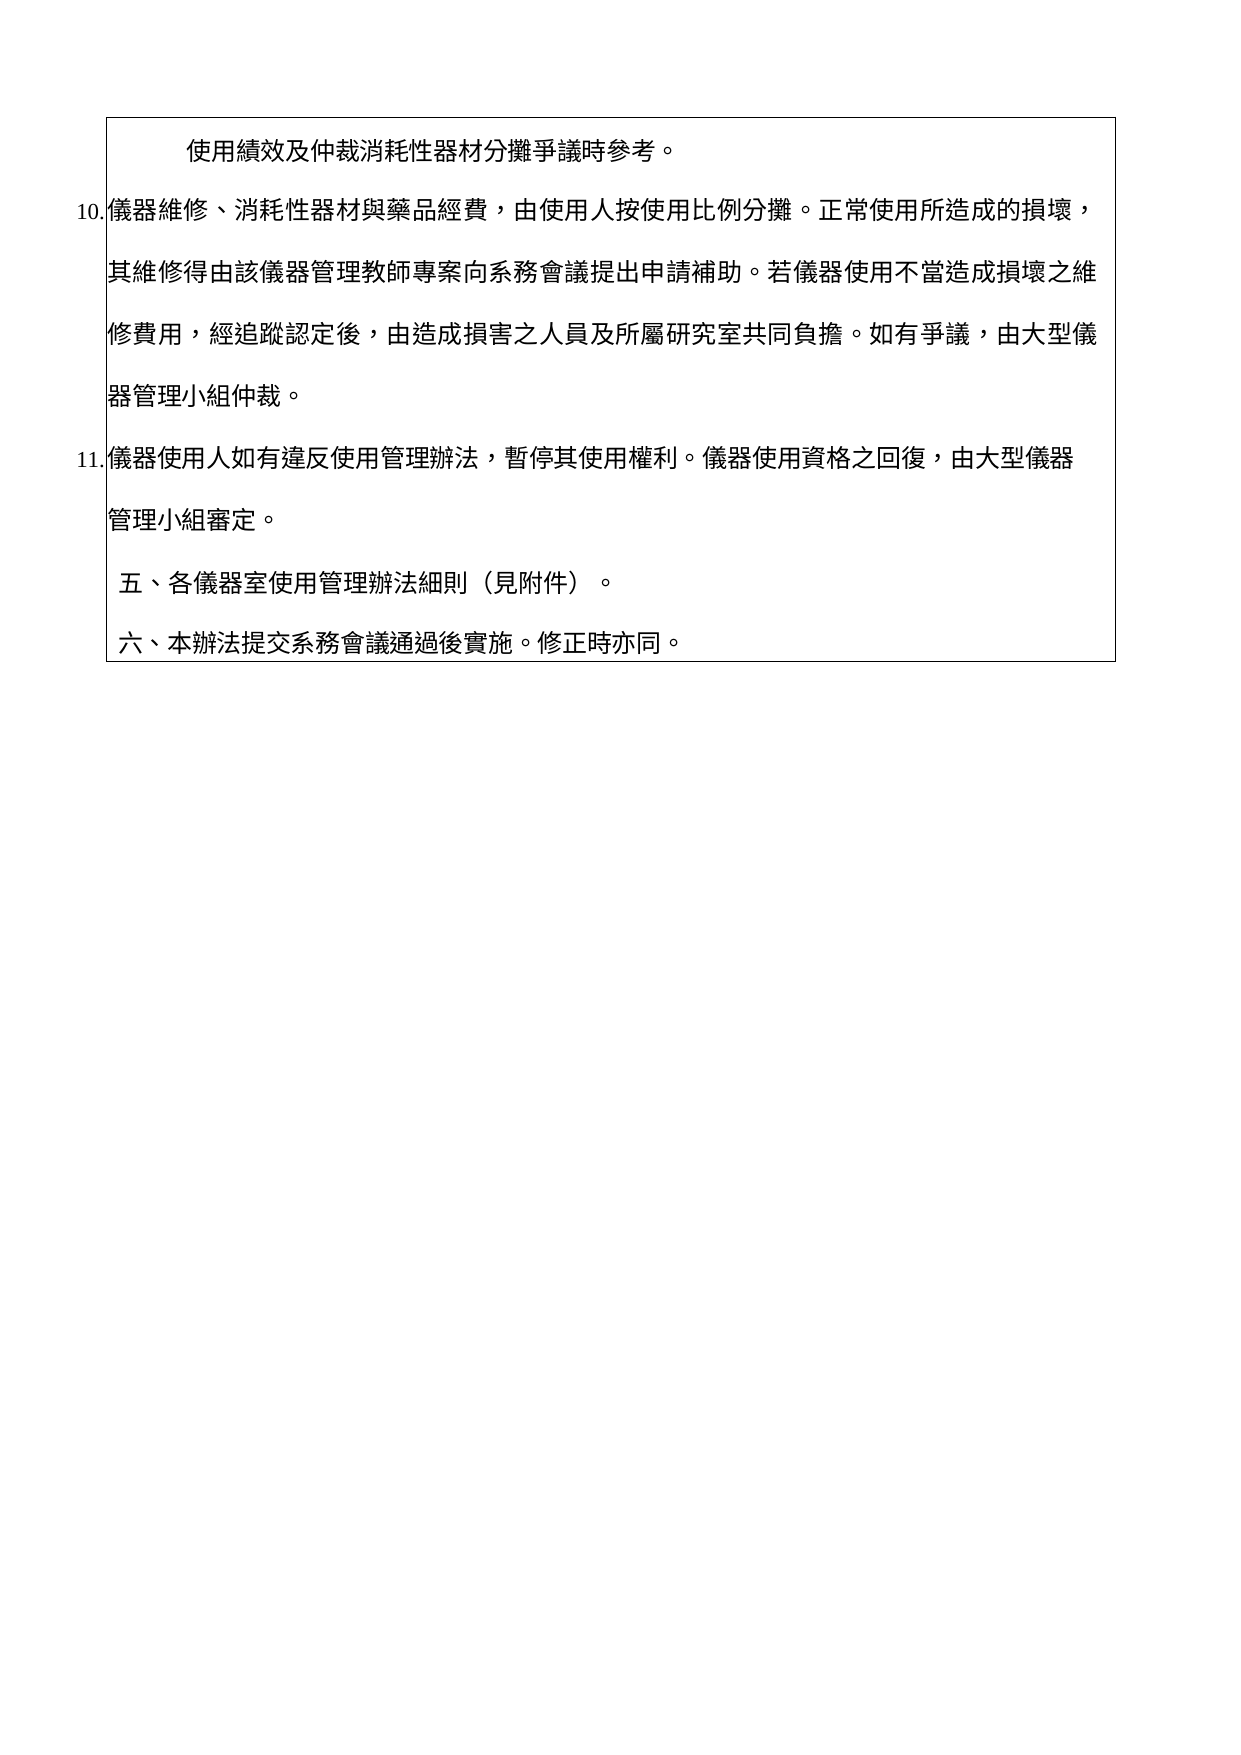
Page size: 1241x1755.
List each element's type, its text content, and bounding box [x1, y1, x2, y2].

text 五、各儀器室使用管理辦法細則（見附件）。 [118, 563, 1115, 599]
list 儀器維修、消耗性器材與藥品經費，由使用人按使用比例分攤。正常使用所造成的損壞，其維修得由該儀器管理教師專案向系務會議提出申請補助。若儀器使用不當造成損壞之維修費用，經追蹤認定後，由造成損害之人員及所屬研究室共同負擔。如有爭議，由大型儀器管理小組仲裁。 [107, 190, 1098, 412]
text 六、本辦法提交系務會議通過後實施。修正時亦同。 [118, 623, 1115, 659]
text 使用績效及仲裁消耗性器材分攤爭議時參考。 [187, 131, 1115, 167]
list 儀器使用人如有違反使用管理辦法，暫停其使用權利。儀器使用資格之回復，由大型儀器管理小組審定。 [107, 439, 1097, 537]
